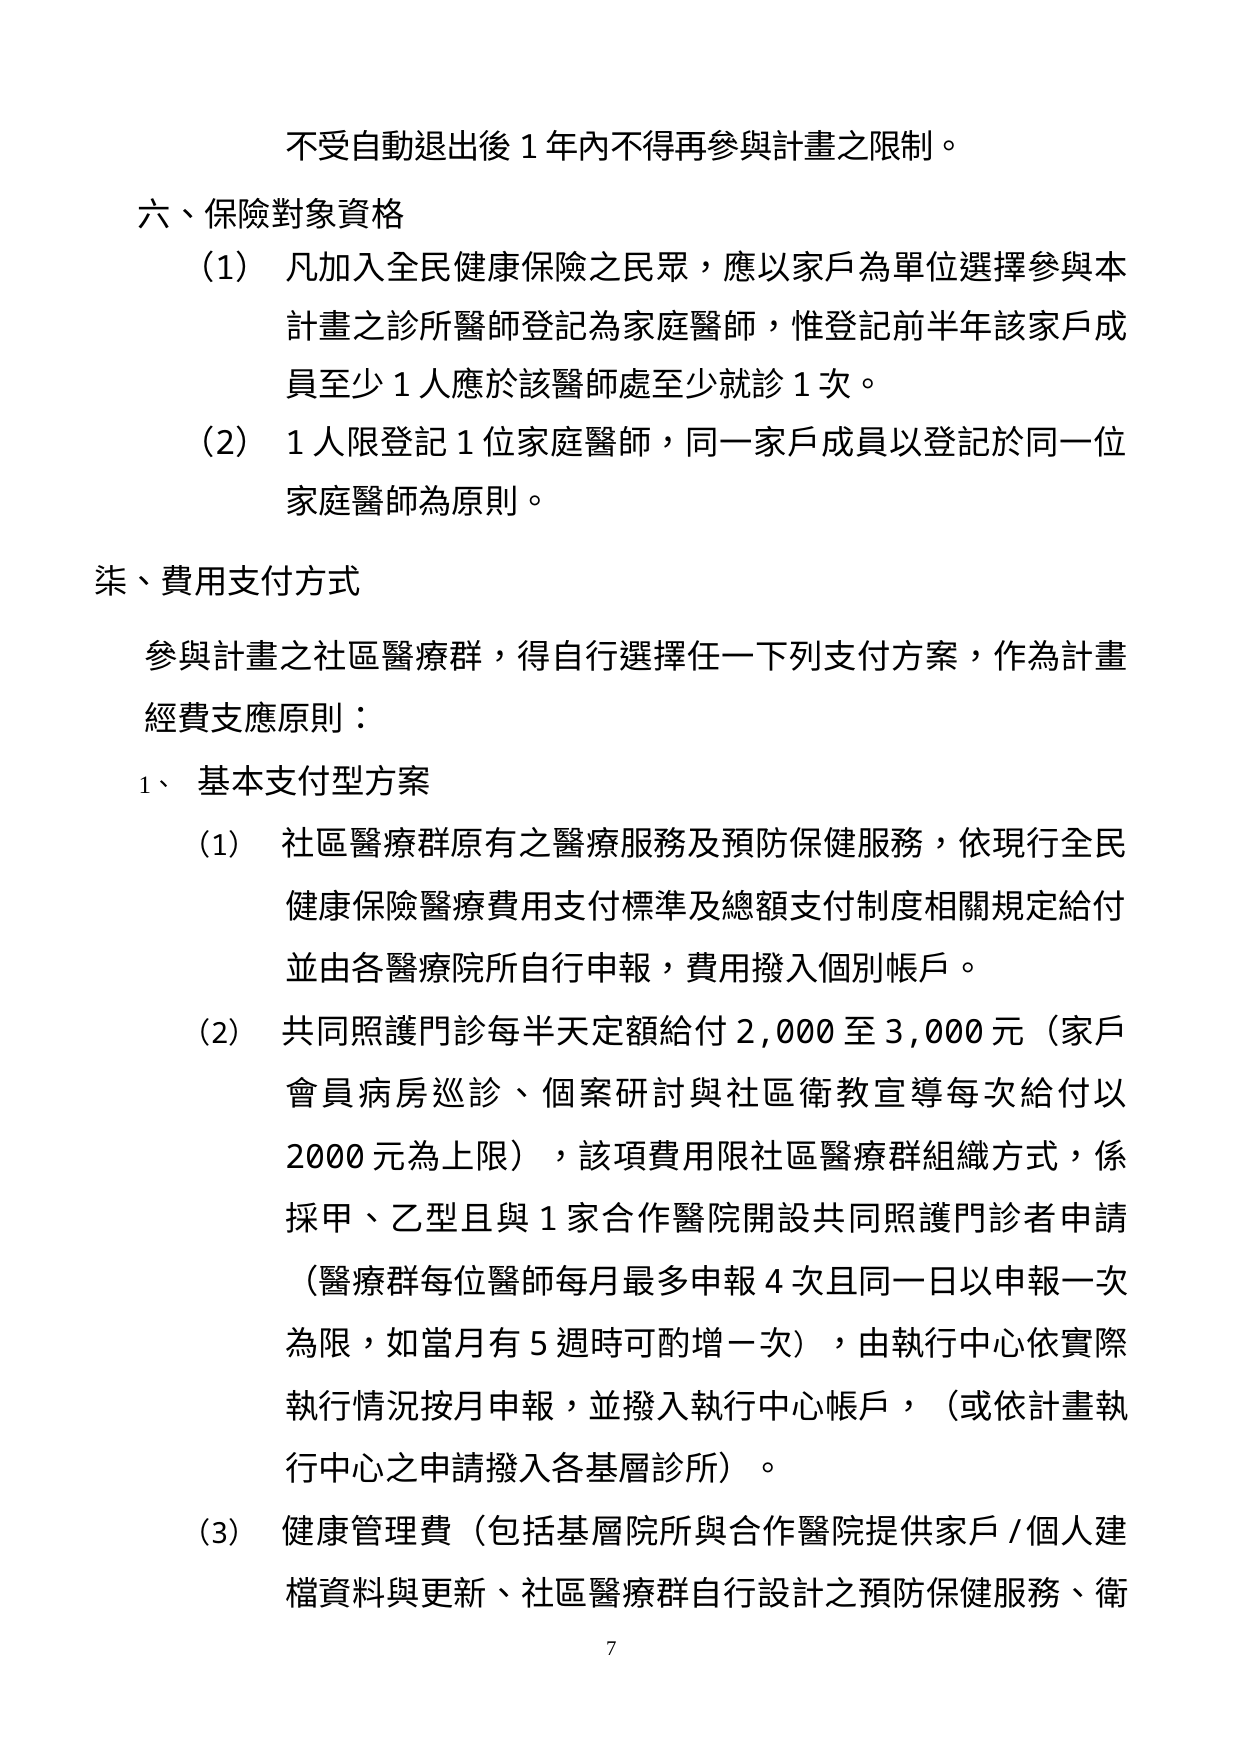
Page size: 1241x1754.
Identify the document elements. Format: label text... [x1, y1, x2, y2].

list 社區醫療群原有之醫療服務及預防保健服務，依現行全民健康保險醫療費用支付標準及總額支付制度相關規定給付，並由各醫療院所自行申報，費用撥入個別帳戶。 [181, 800, 1128, 987]
list 基本支付型方案 [138, 737, 1128, 800]
list 共同照護門診每半天定額給付2,000至3,000元（家戶會員病房巡診、個案研討與社區衛教宣導每次給付以2000元為上限），該項費用限社區醫療群組織方式，係採甲、乙型且與1家合作醫院開設共同照護門診者申請（醫療群每位醫師每月最多申報4次且同一日以申報一次為限，如當月有5週時可酌增ㄧ次），由執行中心依實際執行情況按月申報，並撥入執行中心帳戶，（或依計畫執行中心之申請撥入各基層診所）。 [181, 987, 1128, 1487]
list 健康管理費（包括基層院所與合作醫院提供家戶/個人建檔資料與更新、社區醫療群自行設計之預防保健服務、衛生教育、雙向轉診、24小時電話諮詢、計畫運作、資訊輔助系統、經理人/管理人行政管理、人員訓練等，由基層診所醫師與合作醫院自行協商費用比率），按登錄會員人數每人全年支付健康管理費50元至450元（參與計畫第一年支付350元至450元，第二年支付300元，第三年支付200元，第四年支付100元，第五年支付50元），照護期間6個月（含）以下者，按照護月數比例支付，照護期間超過6個月以上者，按全年支付。本項費用由執行中心依實際執行情況按月申報，並撥入執行中心帳戶（或依計畫執行中心之申請撥入各基層診所）。 [181, 1487, 1128, 1612]
text 柒、費用支付方式 [94, 537, 1128, 600]
text 參與計畫之社區醫療群，得自行選擇任一下列支付方案，作為計畫經費支應原則： [144, 612, 1128, 737]
list 1人限登記1位家庭醫師，同一家戶成員以登記於同一位家庭醫師為原則。 [181, 408, 1128, 525]
text 六、保險對象資格 [138, 171, 1128, 233]
list 凡加入全民健康保險之民眾，應以家戶為單位選擇參與本計畫之診所醫師登記為家庭醫師，惟登記前半年該家戶成員至少1人應於該醫師處至少就診1次。 [181, 233, 1128, 408]
list 基層診所醫師得於計畫合約期滿後，重新組成社區醫療群，不受自動退出後1年內不得再參與計畫之限制。 [181, 112, 1128, 171]
